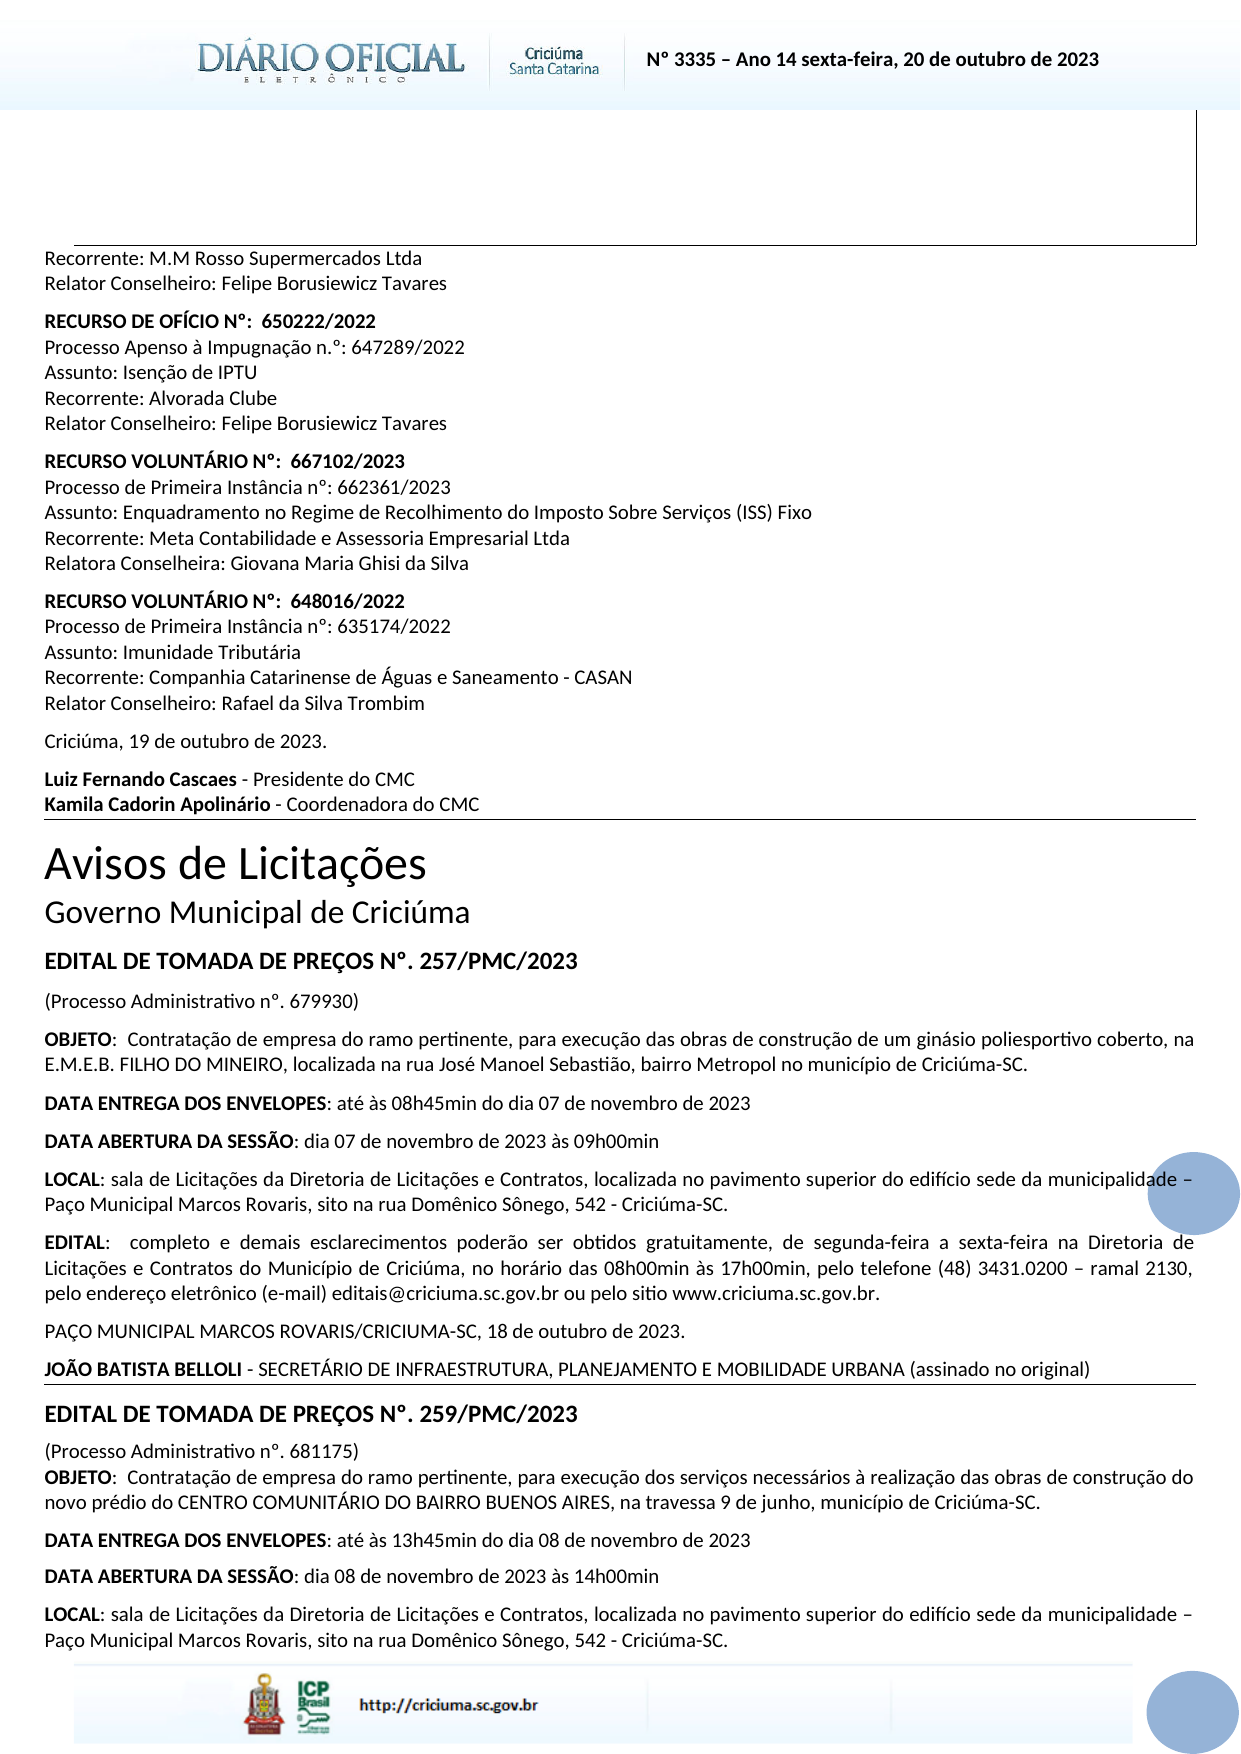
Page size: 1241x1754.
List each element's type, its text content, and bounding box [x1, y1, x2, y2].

text JOÃO BATISTA BELLOLI - SECRETÁRIO DE INFRAESTRUTURA, PLANEJAMENTO E MOBILIDADE URBANA (assinado no original) [44, 1357, 1196, 1384]
text Luiz Fernando Cascaes - Presidente do CMC [44, 766, 1196, 792]
text Recorrente: Meta Contabilidade e Assessoria Empresarial Ltda [44, 525, 1196, 550]
text Relatora Conselheira: Giovana Maria Ghisi da Silva [44, 550, 1196, 576]
text Assunto: Isenção de IPTU [44, 359, 1196, 385]
text Criciúma, 19 de outubro de 2023. [44, 728, 1196, 753]
text Avisos de Licitações [44, 833, 1196, 891]
text Processo de Primeira Instância nº: 662361/2023 [44, 474, 1196, 499]
text OBJETO: Contratação de empresa do ramo pertinente, para execução dos serviços necessários à realização das obras de construção do novo prédio do CENTRO COMUNITÁRIO DO BAIRRO BUENOS AIRES, na travessa 9 de junho, município de Criciúma-SC. [44, 1464, 1196, 1515]
text DATA ABERTURA DA SESSÃO: dia 07 de novembro de 2023 às 09h00min [44, 1128, 1196, 1153]
text DATA ENTREGA DOS ENVELOPES: até às 08h45min do dia 07 de novembro de 2023 [44, 1090, 1196, 1115]
text PAÇO MUNICIPAL MARCOS ROVARIS/CRICIUMA-SC, 18 de outubro de 2023. [44, 1318, 1196, 1344]
text Relator Conselheiro: Felipe Borusiewicz Tavares [44, 410, 1196, 436]
text RECURSO VOLUNTÁRIO Nº: 667102/2023 [44, 448, 1196, 474]
text Kamila Cadorin Apolinário - Coordenadora do CMC [44, 792, 1196, 819]
text RECURSO VOLUNTÁRIO Nº: 648016/2022 [44, 588, 1196, 614]
text EDITAL DE TOMADA DE PREÇOS Nº. 259/PMC/2023 [44, 1398, 1196, 1428]
text EDITAL: completo e demais esclarecimentos poderão ser obtidos gratuitamente, de segunda-feira a sexta-feira na Diretoria de Licitações e Contratos do Município de Criciúma, no horário das 08h00min às 17h00min, pelo telefone (48) 3431.0200 – ramal 2130, pelo endereço eletrônico (e-mail) editais@criciuma.sc.gov.br ou pelo sitio www.criciuma.sc.gov.br. [44, 1229, 1196, 1306]
text Assunto: Imunidade Tributária [44, 639, 1196, 664]
text LOCAL: sala de Licitações da Diretoria de Licitações e Contratos, localizada no pavimento superior do edifício sede da municipalidade – Paço Municipal Marcos Rovaris, sito na rua Domênico Sônego, 542 - Criciúma-SC. [44, 1601, 1196, 1652]
text Processo Apenso à Impugnação n.º: 647289/2022 [44, 334, 1196, 359]
text Relator Conselheiro: Felipe Borusiewicz Tavares [44, 271, 1196, 296]
text Governo Municipal de Criciúma [44, 891, 1196, 932]
text DATA ABERTURA DA SESSÃO: dia 08 de novembro de 2023 às 14h00min [44, 1563, 1196, 1589]
text Recorrente: Alvorada Clube [44, 385, 1196, 410]
text OBJETO: Contratação de empresa do ramo pertinente, para execução das obras de construção de um ginásio poliesportivo coberto, na E.M.E.B. FILHO DO MINEIRO, localizada na rua José Manoel Sebastião, bairro Metropol no município de Criciúma-SC. [44, 1026, 1196, 1077]
text Relator Conselheiro: Rafael da Silva Trombim [44, 690, 1196, 715]
text (Processo Administrativo nº. 681175) [44, 1439, 1196, 1464]
text LOCAL: sala de Licitações da Diretoria de Licitações e Contratos, localizada no pavimento superior do edifício sede da municipalidade – Paço Municipal Marcos Rovaris, sito na rua Domênico Sônego, 542 - Criciúma-SC. [44, 1166, 1158, 1217]
text Assunto: Enquadramento no Regime de Recolhimento do Imposto Sobre Serviços (ISS) Fixo [44, 499, 1196, 525]
text Recorrente: M.M Rosso Supermercados Ltda [44, 245, 1196, 271]
text (Processo Administrativo nº. 679930) [44, 988, 1196, 1013]
text RECURSO DE OFÍCIO Nº: 650222/2022 [44, 309, 1196, 334]
text Processo de Primeira Instância nº: 635174/2022 [44, 614, 1196, 639]
text DATA ENTREGA DOS ENVELOPES: até às 13h45min do dia 08 de novembro de 2023 [44, 1528, 1196, 1553]
text Recorrente: Companhia Catarinense de Águas e Saneamento - CASAN [44, 664, 1196, 690]
text EDITAL DE TOMADA DE PREÇOS Nº. 257/PMC/2023 [44, 945, 1196, 975]
